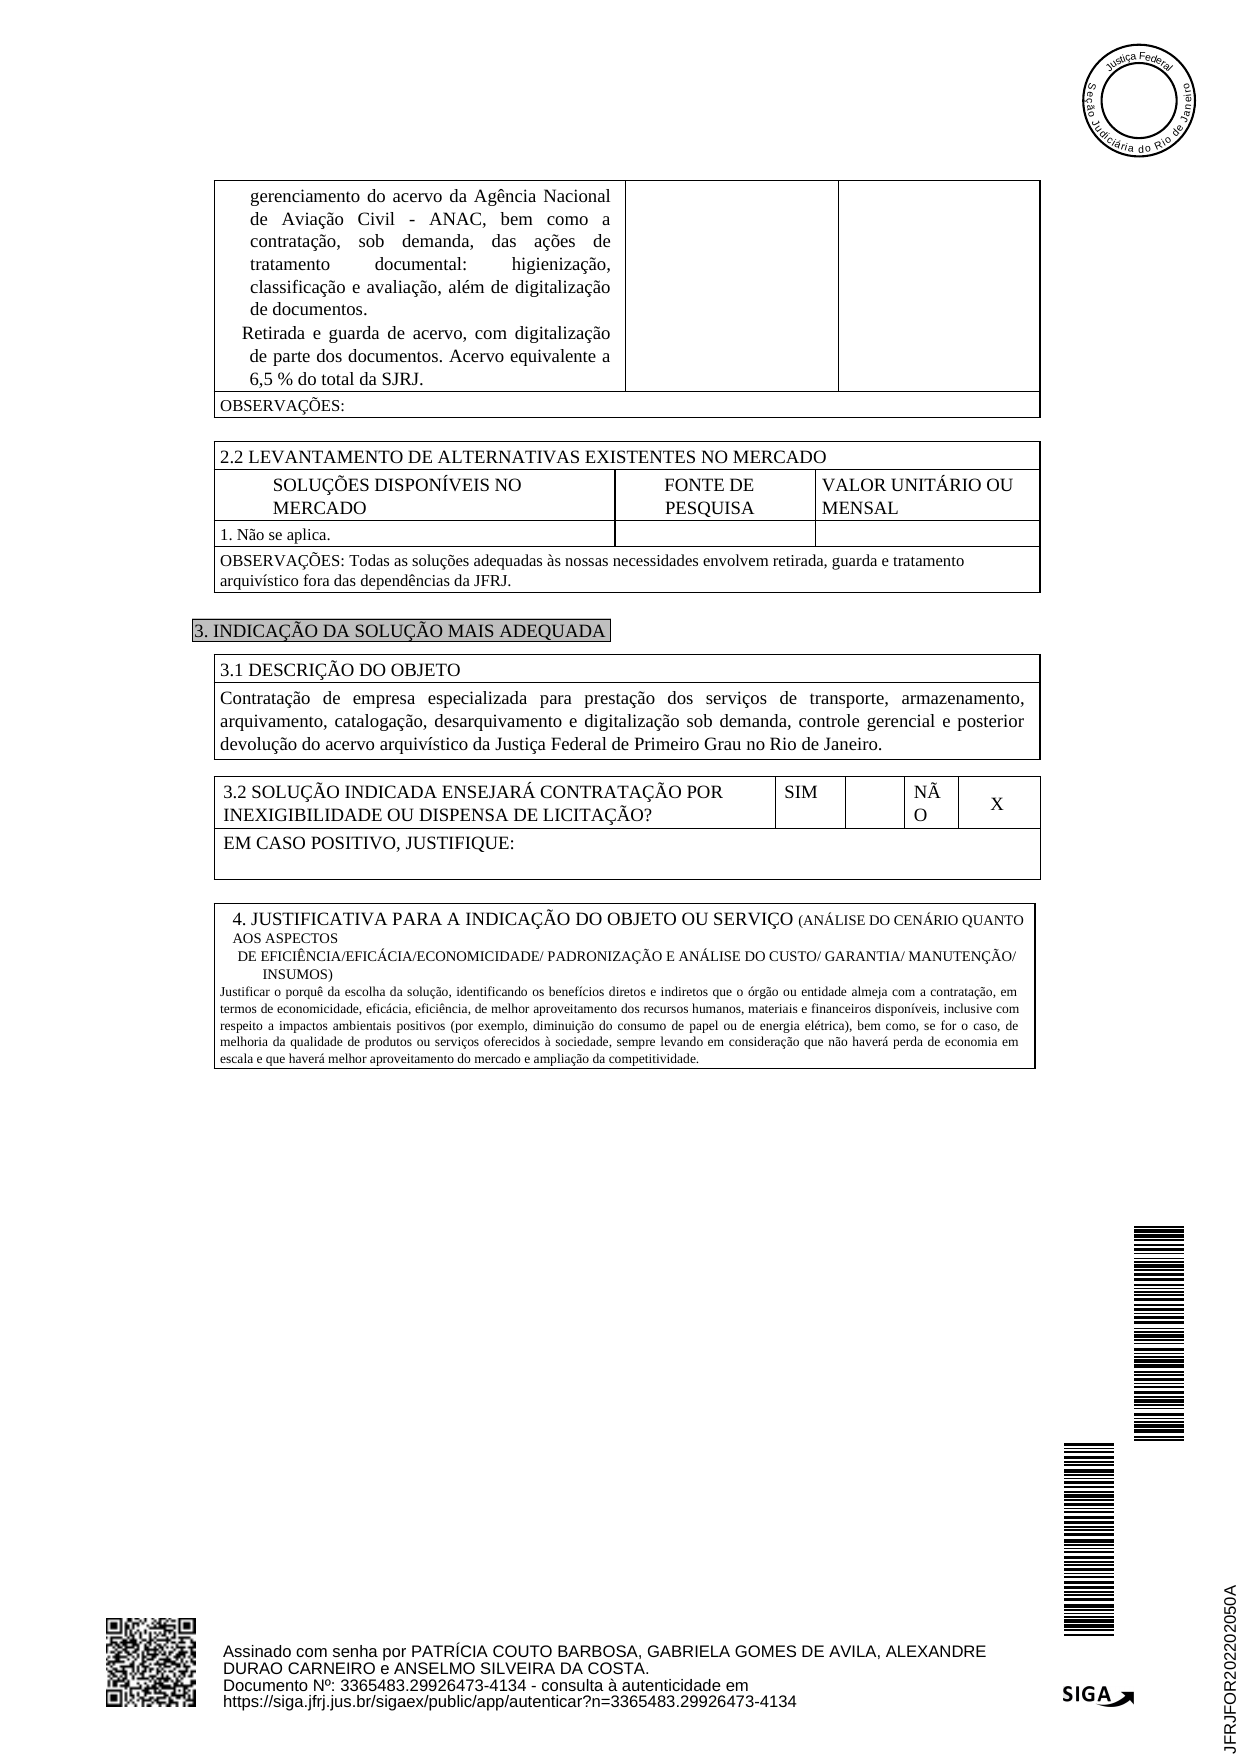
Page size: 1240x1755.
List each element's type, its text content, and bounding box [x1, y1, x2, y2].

table_cell [626, 181, 838, 391]
table_cell EM CASO POSITIVO, JUSTIFIQUE: [215, 829, 775, 879]
table_cell [839, 181, 1039, 391]
table_cell OBSERVAÇÕES: [215, 392, 1039, 417]
table_cell [958, 829, 1040, 879]
subtitle 3. INDICAÇÃO DA SOLUÇÃO MAIS ADEQUADA [193, 620, 610, 641]
table_header NÃO [905, 777, 958, 827]
table_cell VALOR UNITÁRIO OU MENSAL [816, 470, 1039, 520]
table_cell FONTE DE PESQUISA [616, 470, 815, 520]
table_cell [616, 521, 815, 546]
table_header [1036, 903, 1040, 1068]
table_cell 1. Não se aplica. [215, 521, 614, 546]
table_header SIM [776, 777, 845, 827]
table_cell [816, 521, 1039, 546]
table_cell SOLUÇÕES DISPONÍVEIS NO MERCADO [215, 470, 614, 520]
table_cell gerenciamento do acervo da Agência Nacional de Aviação Civil - ANAC, bem como a contratação, sob demanda, das ações de tratamento documental: higienização, classificação e avaliação, além de digitalização de documentos.  Retirada e guarda de acervo, com digitalização de parte dos documentos. Acervo equivalente a 6,5 % do total da SJRJ. [215, 181, 625, 391]
table_header 2.2 LEVANTAMENTO DE ALTERNATIVAS EXISTENTES NO MERCADO [215, 442, 1039, 469]
table_header [846, 777, 904, 827]
table_cell [846, 829, 958, 879]
table_cell Contratação de empresa especializada para prestação dos serviços de transporte, armazenamento, arquivamento, catalogação, desarquivamento e digitalização sob demanda, controle gerencial e posterior devolução do acervo arquivístico da Justiça Federal de Primeiro Grau no Rio de Janeiro. [215, 683, 1039, 758]
table_header 4. JUSTIFICATIVA PARA A INDICAÇÃO DO OBJETO OU SERVIÇO (ANÁLISE DO CENÁRIO QUANTO AOS ASPECTOS DE EFICIÊNCIA/EFICÁCIA/ECONOMICIDADE/ PADRONIZAÇÃO E ANÁLISE DO CUSTO/ GARANTIA/ MANUTENÇÃO/ INSUMOS) Justificar o porquê da escolha da solução, identificando os benefícios diretos e indiretos que o órgão ou entidade almeja com a contratação, em termos de economicidade, eficácia, eficiência, de melhor aproveitamento dos recursos humanos, materiais e financeiros disponíveis, inclusive com respeito a impactos ambientais positivos (por exemplo, diminuição do consumo de papel ou de energia elétrica), bem como, se for o caso, de melhoria da qualidade de produtos ou serviços oferecidos à sociedade, sempre levando em consideração que não haverá perda de economia em escala e que haverá melhor aproveitamento do mercado e ampliação da competitividade. [215, 904, 1034, 1068]
table_header 3.1 DESCRIÇÃO DO OBJETO [215, 655, 1039, 682]
table_cell OBSERVAÇÕES: Todas as soluções adequadas às nossas necessidades envolvem retirada, guarda e tratamento arquivístico fora das dependências da JFRJ. [215, 547, 1039, 592]
table_header X [959, 777, 1040, 827]
table_header 3.2 SOLUÇÃO INDICADA ENSEJARÁ CONTRATAÇÃO POR INEXIGIBILIDADE OU DISPENSA DE LICITAÇÃO? [215, 777, 775, 827]
table_cell [775, 829, 846, 879]
